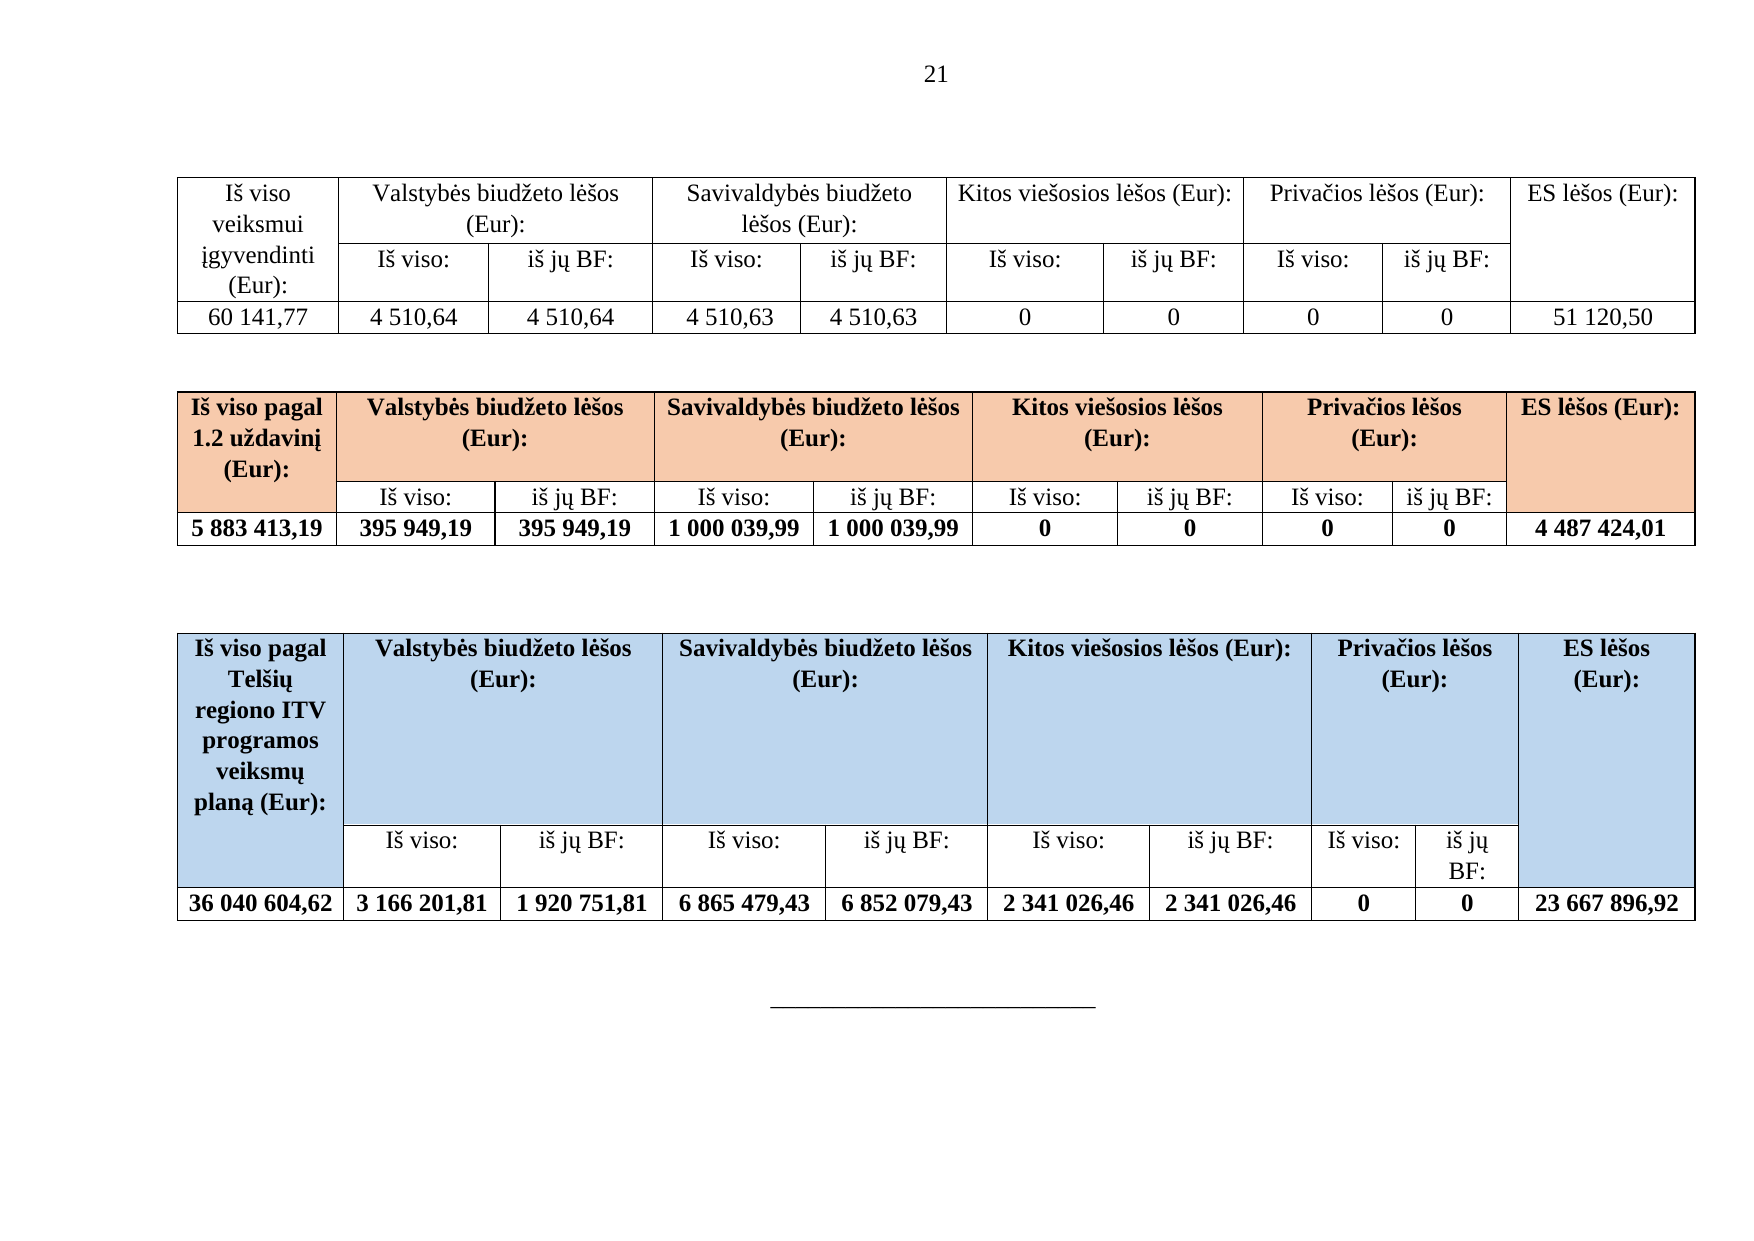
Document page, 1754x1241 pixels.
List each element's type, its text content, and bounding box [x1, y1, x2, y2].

table_cell 6 865 479,43 [663, 888, 825, 920]
table_cell iš jų BF: [1118, 482, 1262, 512]
table_cell 60 141,77 [178, 302, 338, 333]
table_cell 395 949,19 [337, 513, 494, 545]
table_cell Iš viso veiksmui įgyvendinti (Eur): [178, 178, 338, 301]
table_cell 0 [947, 302, 1103, 333]
table_header Kitos viešosios lėšos (Eur): [973, 393, 1262, 481]
table_cell 6 852 079,43 [826, 888, 987, 920]
table_header Privačios lėšos (Eur): [1263, 393, 1506, 481]
table_cell 4 510,64 [489, 302, 652, 333]
table_cell 0 [1383, 302, 1510, 333]
table_header Kitos viešosios lėšos (Eur): [988, 634, 1311, 824]
table_cell Iš viso: [653, 244, 800, 301]
table_cell iš jų BF: [1416, 826, 1518, 887]
table_cell Iš viso: [655, 482, 813, 512]
table_cell 23 667 896,92 [1519, 888, 1694, 920]
table_cell Iš viso: [339, 244, 488, 301]
table_cell Iš viso: [1244, 244, 1382, 301]
table_header Valstybės biudžeto lėšos (Eur): [337, 393, 654, 481]
table_cell 2 341 026,46 [988, 888, 1149, 920]
table_cell iš jų BF: [1150, 826, 1311, 887]
table_cell 0 [1104, 302, 1243, 333]
table_cell ES lėšos (Eur): [1511, 178, 1694, 301]
table_cell iš jų BF: [814, 482, 972, 512]
table_cell Kitos viešosios lėšos (Eur): [947, 178, 1243, 243]
table_cell iš jų BF: [1383, 244, 1510, 301]
table_cell iš jų BF: [1393, 482, 1506, 512]
table_cell 1 000 039,99 [655, 513, 813, 545]
table_cell 36 040 604,62 [178, 888, 343, 920]
table_cell Savivaldybės biudžeto lėšos (Eur): [653, 178, 946, 243]
table_header Savivaldybės biudžeto lėšos (Eur): [663, 634, 987, 824]
table_cell Iš viso: [663, 826, 825, 887]
table_cell Iš viso: [947, 244, 1103, 301]
table_header Iš viso pagal 1.2 uždavinį (Eur): [178, 393, 336, 512]
table_cell 0 [1118, 513, 1262, 545]
table_cell Iš viso: [988, 826, 1149, 887]
table_cell iš jų BF: [496, 482, 654, 512]
table_cell 0 [1312, 888, 1415, 920]
table_cell 2 341 026,46 [1150, 888, 1311, 920]
table_cell Privačios lėšos (Eur): [1244, 178, 1510, 243]
table_cell iš jų BF: [801, 244, 946, 301]
table_cell 0 [1416, 888, 1518, 920]
table_cell 4 510,63 [801, 302, 946, 333]
table_cell Iš viso: [1263, 482, 1392, 512]
table_header ES lėšos (Eur): [1519, 634, 1694, 887]
table_cell 1 000 039,99 [814, 513, 972, 545]
table_cell iš jų BF: [1104, 244, 1243, 301]
text __________________________ [177, 982, 1695, 1011]
table_header Valstybės biudžeto lėšos (Eur): [344, 634, 662, 824]
table_cell iš jų BF: [826, 826, 987, 887]
table_cell iš jų BF: [501, 826, 662, 887]
table_cell 5 883 413,19 [178, 513, 336, 545]
table_header ES lėšos (Eur): [1507, 393, 1694, 512]
table_cell 4 510,63 [653, 302, 800, 333]
table_cell 0 [973, 513, 1117, 545]
table_cell 0 [1263, 513, 1392, 545]
table_cell Iš viso: [1312, 826, 1415, 887]
table_cell 4 487 424,01 [1507, 513, 1694, 545]
table_cell iš jų BF: [489, 244, 652, 301]
table_cell 4 510,64 [339, 302, 488, 333]
table_header Iš viso pagal Telšių regiono ITV programos veiksmų planą (Eur): [178, 634, 343, 887]
table_cell Iš viso: [973, 482, 1117, 512]
table_cell 1 920 751,81 [501, 888, 662, 920]
table_header Privačios lėšos (Eur): [1312, 634, 1518, 824]
table_cell 51 120,50 [1511, 302, 1694, 333]
table_cell Valstybės biudžeto lėšos (Eur): [339, 178, 652, 243]
table_cell 0 [1244, 302, 1382, 333]
table_cell 395 949,19 [496, 513, 654, 545]
table_cell Iš viso: [337, 482, 494, 512]
table_header Savivaldybės biudžeto lėšos (Eur): [655, 393, 972, 481]
table_cell 0 [1393, 513, 1506, 545]
table_cell Iš viso: [344, 826, 500, 887]
table_cell 3 166 201,81 [344, 888, 500, 920]
